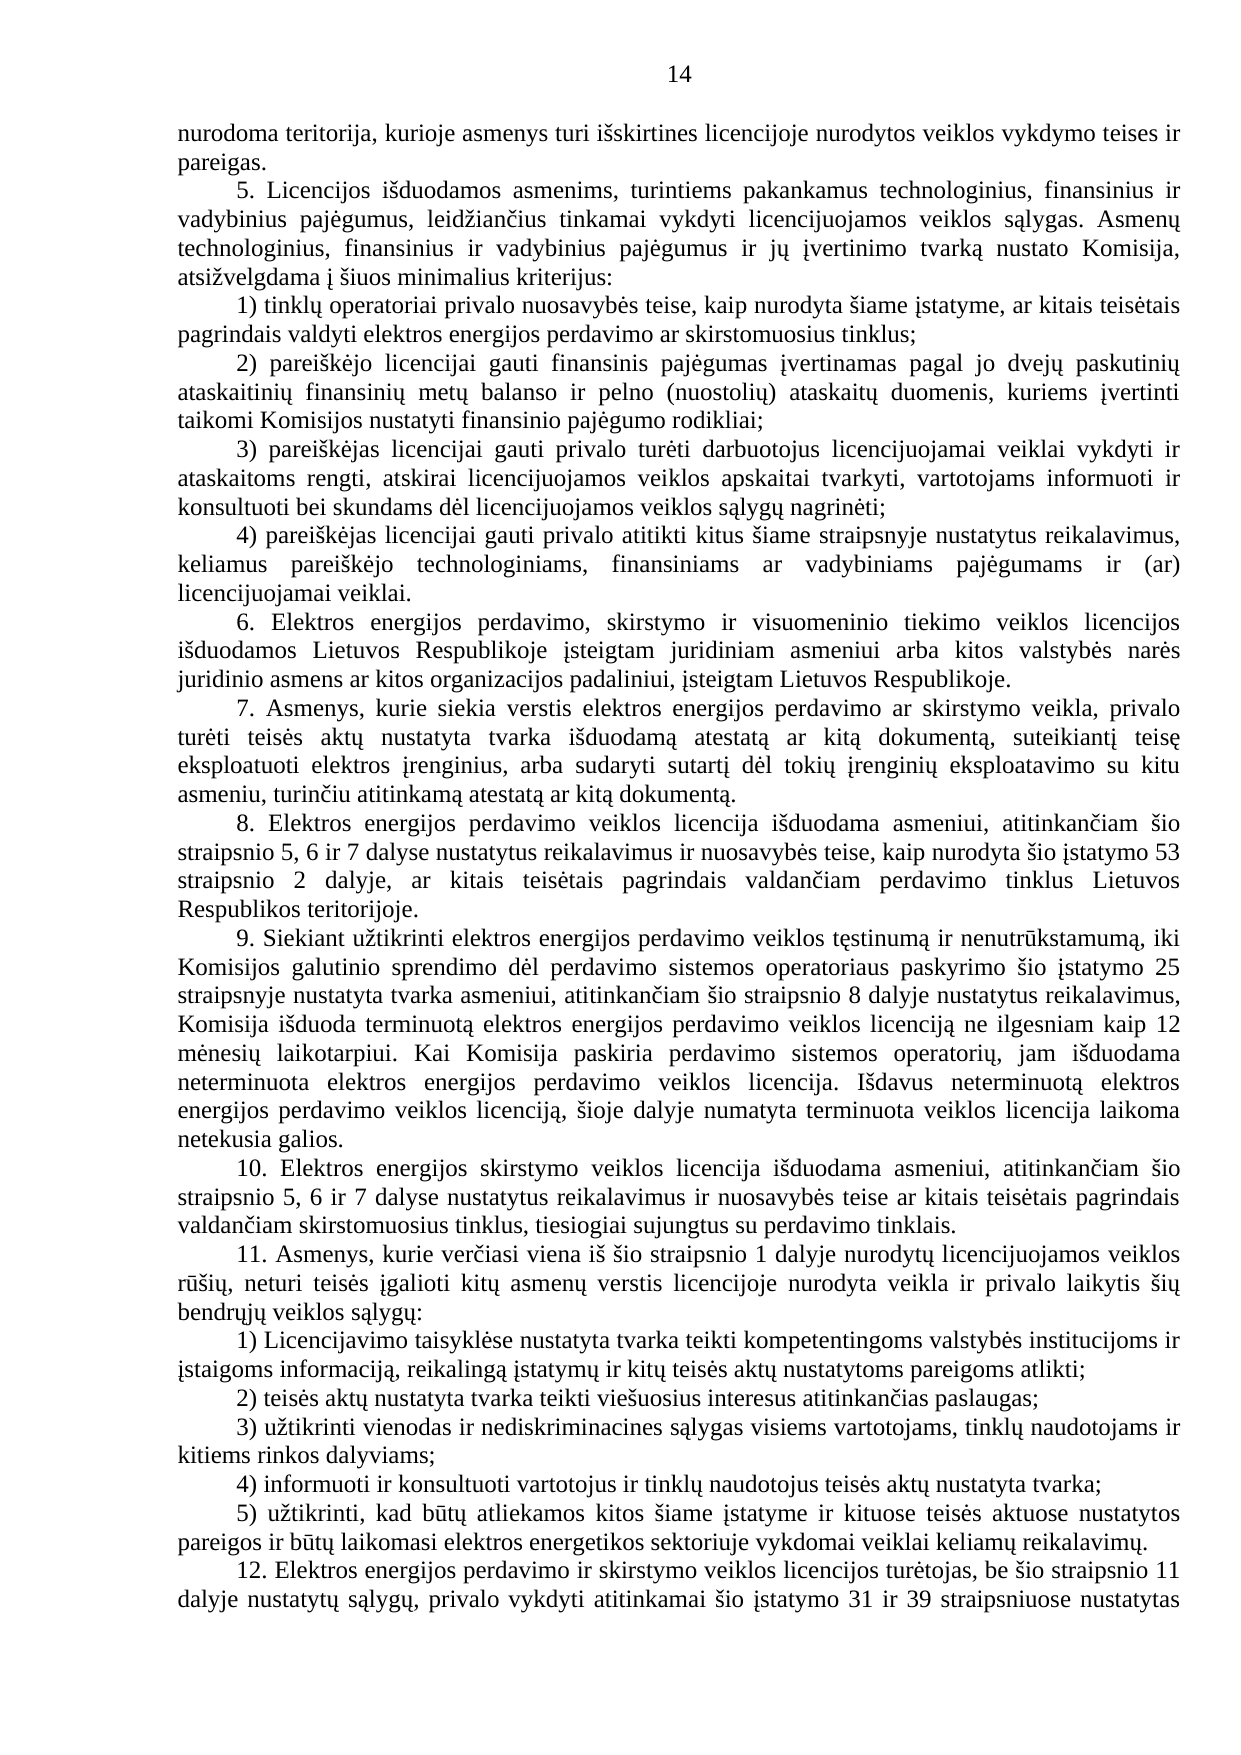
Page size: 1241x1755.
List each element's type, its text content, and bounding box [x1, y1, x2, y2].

text 1) tinklų operatoriai privalo nuosavybės teise, kaip nurodyta šiame įstatyme, ar kitais teisėtais pagrindais valdyti elektros energijos perdavimo ar skirstomuosius tinklus; [177, 291, 1181, 348]
text 4) pareiškėjas licencijai gauti privalo atitikti kitus šiame straipsnyje nustatytus reikalavimus, keliamus pareiškėjo technologiniams, finansiniams ar vadybiniams pajėgumams ir (ar) licencijuojamai veiklai. [177, 521, 1181, 607]
text 11. Asmenys, kurie verčiasi viena iš šio straipsnio 1 dalyje nurodytų licencijuojamos veiklos rūšių, neturi teisės įgalioti kitų asmenų verstis licencijoje nurodyta veikla ir privalo laikytis šių bendrųjų veiklos sąlygų: [177, 1239, 1181, 1326]
text 5) užtikrinti, kad būtų atliekamos kitos šiame įstatyme ir kituose teisės aktuose nustatytos pareigos ir būtų laikomasi elektros energetikos sektoriuje vykdomai veiklai keliamų reikalavimų. [177, 1498, 1181, 1556]
text 6. Elektros energijos perdavimo, skirstymo ir visuomeninio tiekimo veiklos licencijos išduodamos Lietuvos Respublikoje įsteigtam juridiniam asmeniui arba kitos valstybės narės juridinio asmens ar kitos organizacijos padaliniui, įsteigtam Lietuvos Respublikoje. [177, 607, 1181, 693]
text 9. Siekiant užtikrinti elektros energijos perdavimo veiklos tęstinumą ir nenutrūkstamumą, iki Komisijos galutinio sprendimo dėl perdavimo sistemos operatoriaus paskyrimo šio įstatymo 25 straipsnyje nustatyta tvarka asmeniui, atitinkančiam šio straipsnio 8 dalyje nustatytus reikalavimus, Komisija išduoda terminuotą elektros energijos perdavimo veiklos licenciją ne ilgesniam kaip 12 mėnesių laikotarpiui. Kai Komisija paskiria perdavimo sistemos operatorių, jam išduodama neterminuota elektros energijos perdavimo veiklos licencija. Išdavus neterminuotą elektros energijos perdavimo veiklos licenciją, šioje dalyje numatyta terminuota veiklos licencija laikoma netekusia galios. [177, 923, 1181, 1153]
text 5. Licencijos išduodamos asmenims, turintiems pakankamus technologinius, finansinius ir vadybinius pajėgumus, leidžiančius tinkamai vykdyti licencijuojamos veiklos sąlygas. Asmenų technologinius, finansinius ir vadybinius pajėgumus ir jų įvertinimo tvarką nustato Komisija, atsižvelgdama į šiuos minimalius kriterijus: [177, 176, 1181, 291]
text 4) informuoti ir konsultuoti vartotojus ir tinklų naudotojus teisės aktų nustatyta tvarka; [177, 1469, 1181, 1498]
text 8. Elektros energijos perdavimo veiklos licencija išduodama asmeniui, atitinkančiam šio straipsnio 5, 6 ir 7 dalyse nustatytus reikalavimus ir nuosavybės teise, kaip nurodyta šio įstatymo 53 straipsnio 2 dalyje, ar kitais teisėtais pagrindais valdančiam perdavimo tinklus Lietuvos Respublikos teritorijoje. [177, 808, 1181, 923]
text 1) Licencijavimo taisyklėse nustatyta tvarka teikti kompetentingoms valstybės institucijoms ir įstaigoms informaciją, reikalingą įstatymų ir kitų teisės aktų nustatytoms pareigoms atlikti; [177, 1326, 1181, 1383]
text 2) pareiškėjo licencijai gauti finansinis pajėgumas įvertinamas pagal jo dvejų paskutinių ataskaitinių finansinių metų balanso ir pelno (nuostolių) ataskaitų duomenis, kuriems įvertinti taikomi Komisijos nustatyti finansinio pajėgumo rodikliai; [177, 348, 1181, 434]
text 12. Elektros energijos perdavimo ir skirstymo veiklos licencijos turėtojas, be šio straipsnio 11 dalyje nustatytų sąlygų, privalo vykdyti atitinkamai šio įstatymo 31 ir 39 straipsniuose nustatytas [177, 1556, 1181, 1613]
text nurodoma teritorija, kurioje asmenys turi išskirtines licencijoje nurodytos veiklos vykdymo teises ir pareigas. [177, 118, 1181, 176]
text 3) pareiškėjas licencijai gauti privalo turėti darbuotojus licencijuojamai veiklai vykdyti ir ataskaitoms rengti, atskirai licencijuojamos veiklos apskaitai tvarkyti, vartotojams informuoti ir konsultuoti bei skundams dėl licencijuojamos veiklos sąlygų nagrinėti; [177, 434, 1181, 521]
text 2) teisės aktų nustatyta tvarka teikti viešuosius interesus atitinkančias paslaugas; [177, 1383, 1181, 1412]
text 10. Elektros energijos skirstymo veiklos licencija išduodama asmeniui, atitinkančiam šio straipsnio 5, 6 ir 7 dalyse nustatytus reikalavimus ir nuosavybės teise ar kitais teisėtais pagrindais valdančiam skirstomuosius tinklus, tiesiogiai sujungtus su perdavimo tinklais. [177, 1153, 1181, 1239]
text 3) užtikrinti vienodas ir nediskriminacines sąlygas visiems vartotojams, tinklų naudotojams ir kitiems rinkos dalyviams; [177, 1412, 1181, 1469]
text 7. Asmenys, kurie siekia verstis elektros energijos perdavimo ar skirstymo veikla, privalo turėti teisės aktų nustatyta tvarka išduodamą atestatą ar kitą dokumentą, suteikiantį teisę eksploatuoti elektros įrenginius, arba sudaryti sutartį dėl tokių įrenginių eksploatavimo su kitu asmeniu, turinčiu atitinkamą atestatą ar kitą dokumentą. [177, 693, 1181, 808]
